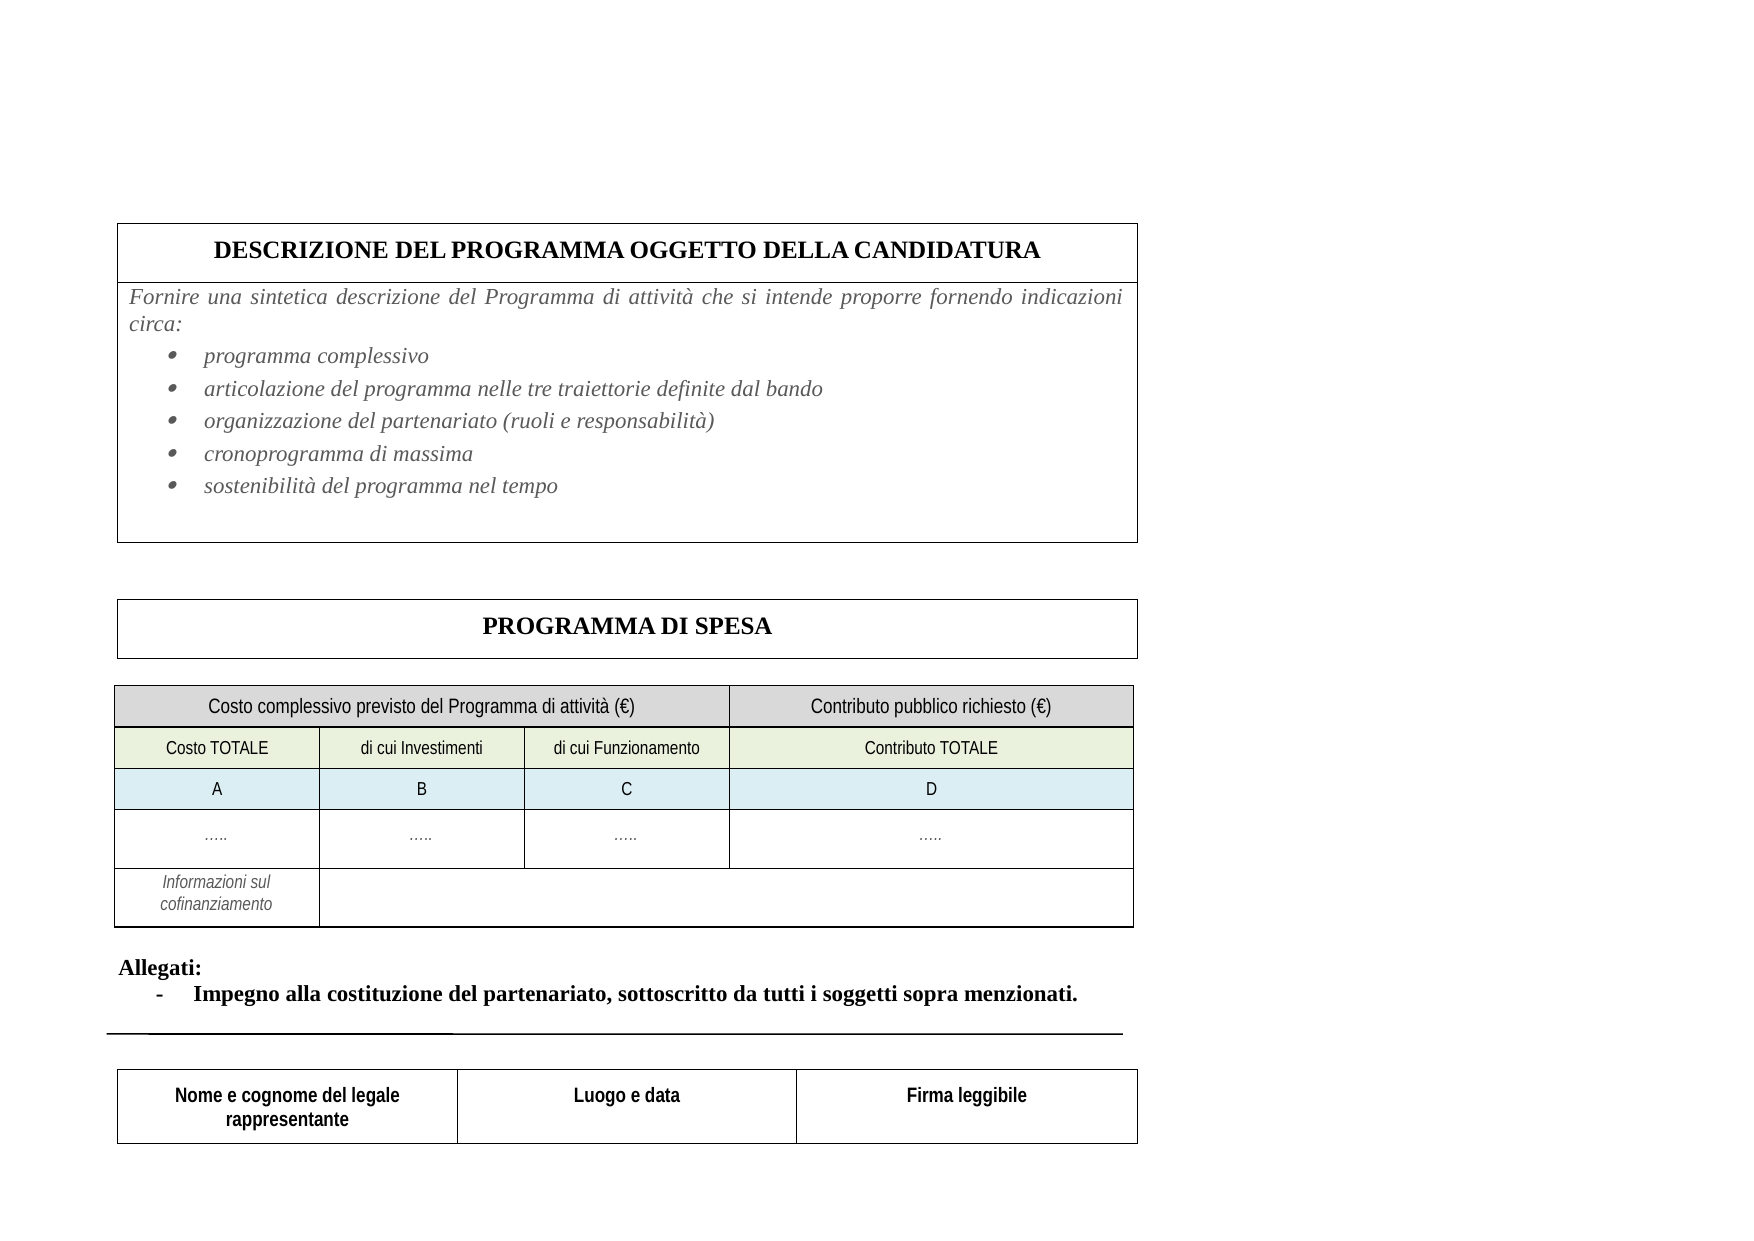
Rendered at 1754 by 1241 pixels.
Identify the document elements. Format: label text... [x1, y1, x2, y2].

table_cell Fornire una sintetica descrizione del Programma di attività che si intende proporre fornendo indicazioni circa: programma complessivo articolazione del programma nelle tre traiettorie definite dal bando organizzazione del partenariato (ruoli e responsabilità) cronoprogramma di massima sostenibilità del programma nel tempo [118, 283, 1137, 542]
table_cell Costo TOTALE [115, 728, 319, 768]
table_cell C [525, 769, 729, 809]
table_cell ….. [115, 810, 319, 868]
table_cell ….. [730, 810, 1133, 868]
table_header DESCRIZIONE DEL PROGRAMMA OGGETTO DELLA CANDIDATURA [118, 224, 1137, 282]
table_cell ….. [320, 810, 524, 868]
text Allegati: [118, 954, 1636, 980]
table_header Firma leggibile [797, 1070, 1137, 1143]
table_header Nome e cognome del legale rappresentante [118, 1070, 457, 1143]
table_header Contributo pubblico richiesto (€) [730, 686, 1133, 726]
table_cell Contributo TOTALE [730, 728, 1133, 768]
table_cell B [320, 769, 524, 809]
list Impegno alla costituzione del partenariato, sottoscritto da tutti i soggetti sopra menzionati. [156, 980, 1636, 1007]
table_cell [320, 869, 1133, 926]
table_header Costo complessivo previsto del Programma di attività (€) [115, 686, 729, 726]
table_cell A [115, 769, 319, 809]
table_cell Informazioni sul cofinanziamento [115, 869, 319, 926]
table_cell di cui Funzionamento [525, 728, 729, 768]
table_header Luogo e data [458, 1070, 796, 1143]
table_cell D [730, 769, 1133, 809]
table_cell di cui Investimenti [320, 728, 524, 768]
table_header PROGRAMMA DI SPESA [118, 600, 1137, 658]
table_cell ….. [525, 810, 729, 868]
